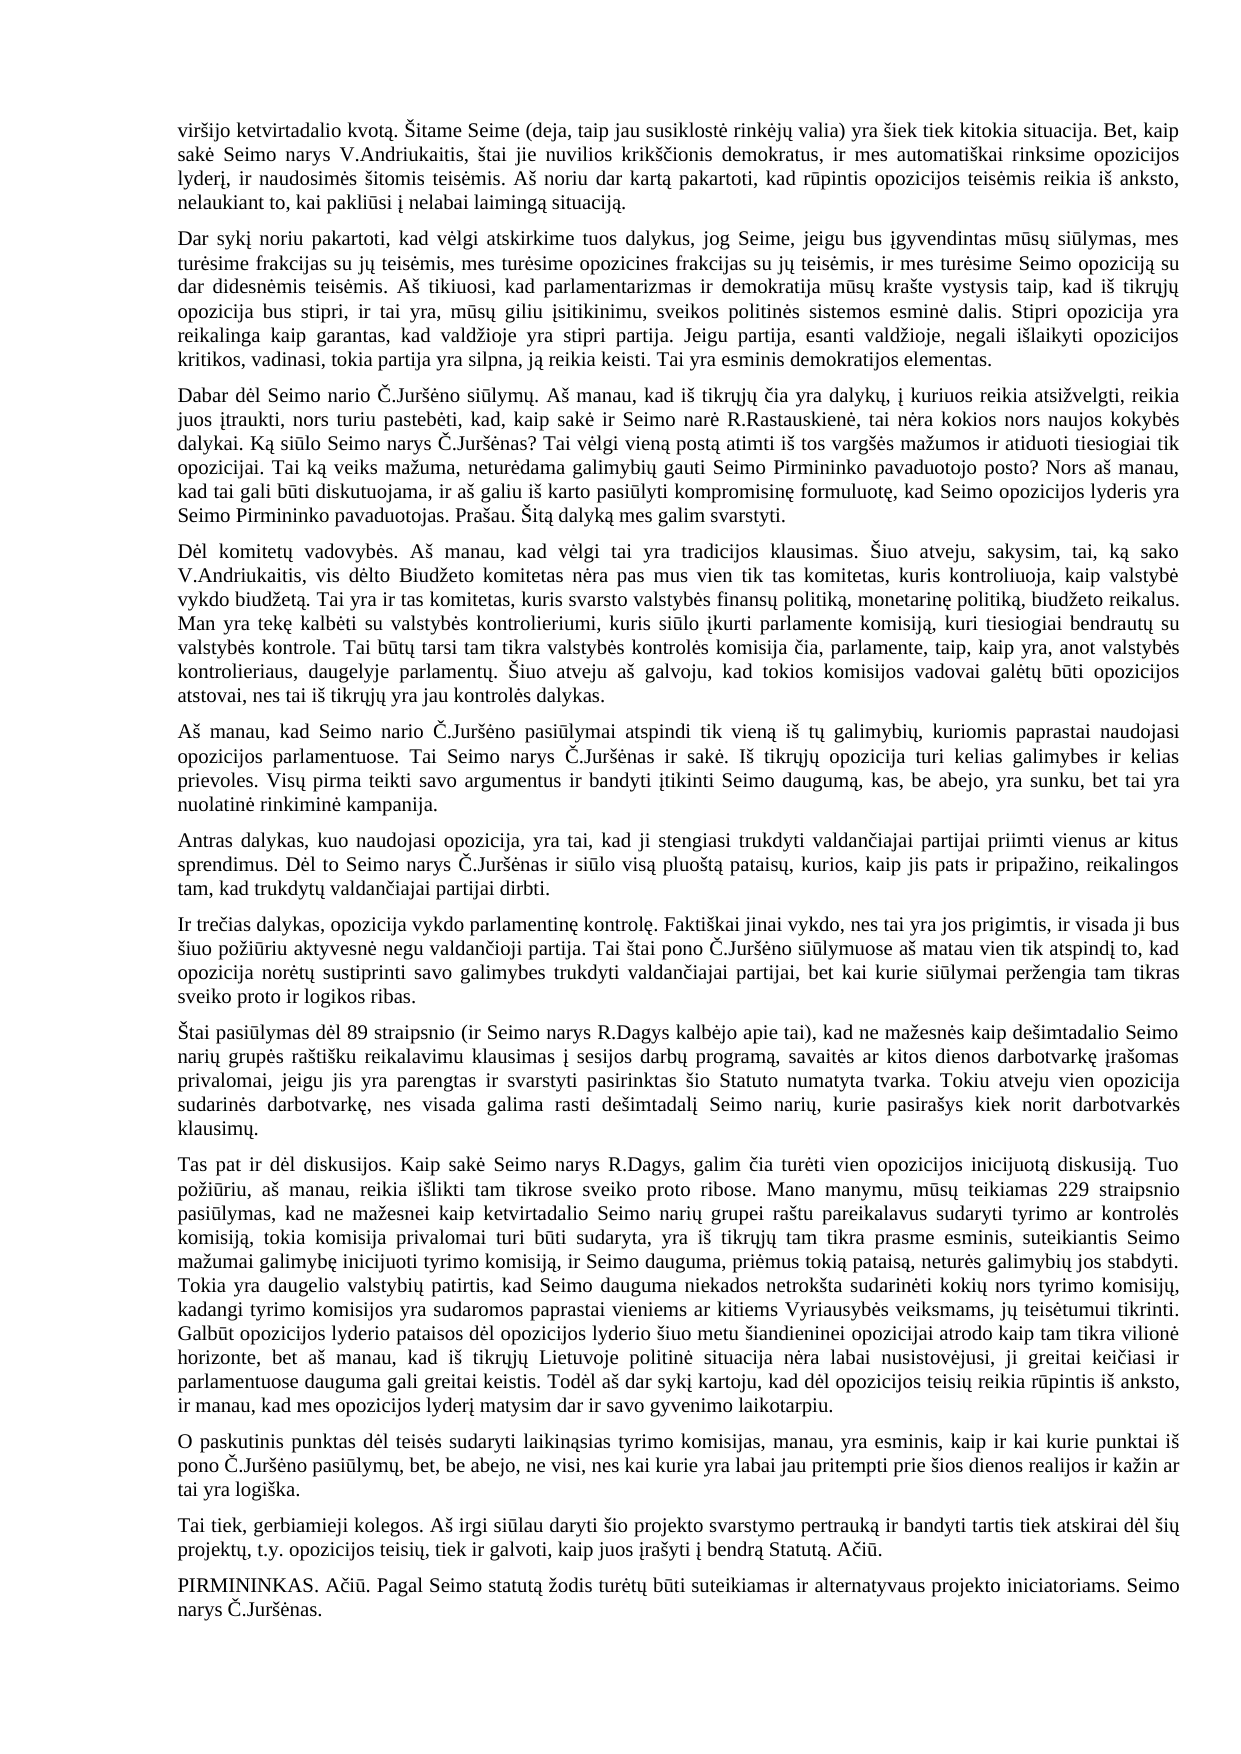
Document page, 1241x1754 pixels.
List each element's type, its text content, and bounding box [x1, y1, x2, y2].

text PIRMININKAS. Ačiū. Pagal Seimo statutą žodis turėtų būti suteikiamas ir alternatyvaus projekto iniciatoriams. Seimo narys Č.Juršėnas. [177, 1573, 1181, 1621]
text Tai tiek, gerbiamieji kolegos. Aš irgi siūlau daryti šio projekto svarstymo pertrauką ir bandyti tartis tiek atskirai dėl šių projektų, t.y. opozicijos teisių, tiek ir galvoti, kaip juos įrašyti į bendrą Statutą. Ačiū. [177, 1513, 1181, 1561]
text Antras dalykas, kuo naudojasi opozicija, yra tai, kad ji stengiasi trukdyti valdančiajai partijai priimti vienus ar kitus sprendimus. Dėl to Seimo narys Č.Juršėnas ir siūlo visą pluoštą pataisų, kurios, kaip jis pats ir pripažino, reikalingos tam, kad trukdytų valdančiajai partijai dirbti. [177, 828, 1181, 900]
text O paskutinis punktas dėl teisės sudaryti laikinąsias tyrimo komisijas, manau, yra esminis, kaip ir kai kurie punktai iš pono Č.Juršėno pasiūlymų, bet, be abejo, ne visi, nes kai kurie yra labai jau pritempti prie šios dienos realijos ir kažin ar tai yra logiška. [177, 1429, 1181, 1501]
text viršijo ketvirtadalio kvotą. Šitame Seime (deja, taip jau susiklostė rinkėjų valia) yra šiek tiek kitokia situacija. Bet, kaip sakė Seimo narys V.Andriukaitis, štai jie nuvilios krikščionis demokratus, ir mes automatiškai rinksime opozicijos lyderį, ir naudosimės šitomis teisėmis. Aš noriu dar kartą pakartoti, kad rūpintis opozicijos teisėmis reikia iš anksto, nelaukiant to, kai pakliūsi į nelabai laimingą situaciją. [177, 118, 1181, 214]
text Aš manau, kad Seimo nario Č.Juršėno pasiūlymai atspindi tik vieną iš tų galimybių, kuriomis paprastai naudojasi opozicijos parlamentuose. Tai Seimo narys Č.Juršėnas ir sakė. Iš tikrųjų opozicija turi kelias galimybes ir kelias prievoles. Visų pirma teikti savo argumentus ir bandyti įtikinti Seimo daugumą, kas, be abejo, yra sunku, bet tai yra nuolatinė rinkiminė kampanija. [177, 719, 1181, 816]
text Dabar dėl Seimo nario Č.Juršėno siūlymų. Aš manau, kad iš tikrųjų čia yra dalykų, į kuriuos reikia atsižvelgti, reikia juos įtraukti, nors turiu pastebėti, kad, kaip sakė ir Seimo narė R.Rastauskienė, tai nėra kokios nors naujos kokybės dalykai. Ką siūlo Seimo narys Č.Juršėnas? Tai vėlgi vieną postą atimti iš tos vargšės mažumos ir atiduoti tiesiogiai tik opozicijai. Tai ką veiks mažuma, neturėdama galimybių gauti Seimo Pirmininko pavaduotojo posto? Nors aš manau, kad tai gali būti diskutuojama, ir aš galiu iš karto pasiūlyti kompromisinę formuluotę, kad Seimo opozicijos lyderis yra Seimo Pirmininko pavaduotojas. Prašau. Šitą dalyką mes galim svarstyti. [177, 383, 1181, 527]
text Dar sykį noriu pakartoti, kad vėlgi atskirkime tuos dalykus, jog Seime, jeigu bus įgyvendintas mūsų siūlymas, mes turėsime frakcijas su jų teisėmis, mes turėsime opozicines frakcijas su jų teisėmis, ir mes turėsime Seimo opoziciją su dar didesnėmis teisėmis. Aš tikiuosi, kad parlamentarizmas ir demokratija mūsų krašte vystysis taip, kad iš tikrųjų opozicija bus stipri, ir tai yra, mūsų giliu įsitikinimu, sveikos politinės sistemos esminė dalis. Stipri opozicija yra reikalinga kaip garantas, kad valdžioje yra stipri partija. Jeigu partija, esanti valdžioje, negali išlaikyti opozicijos kritikos, vadinasi, tokia partija yra silpna, ją reikia keisti. Tai yra esminis demokratijos elementas. [177, 226, 1181, 371]
text Štai pasiūlymas dėl 89 straipsnio (ir Seimo narys R.Dagys kalbėjo apie tai), kad ne mažesnės kaip dešimtadalio Seimo narių grupės raštišku reikalavimu klausimas į sesijos darbų programą, savaitės ar kitos dienos darbotvarkę įrašomas privalomai, jeigu jis yra parengtas ir svarstyti pasirinktas šio Statuto numatyta tvarka. Tokiu atveju vien opozicija sudarinės darbotvarkę, nes visada galima rasti dešimtadalį Seimo narių, kurie pasirašys kiek norit darbotvarkės klausimų. [177, 1020, 1181, 1140]
text Tas pat ir dėl diskusijos. Kaip sakė Seimo narys R.Dagys, galim čia turėti vien opozicijos inicijuotą diskusiją. Tuo požiūriu, aš manau, reikia išlikti tam tikrose sveiko proto ribose. Mano manymu, mūsų teikiamas 229 straipsnio pasiūlymas, kad ne mažesnei kaip ketvirtadalio Seimo narių grupei raštu pareikalavus sudaryti tyrimo ar kontrolės komisiją, tokia komisija privalomai turi būti sudaryta, yra iš tikrųjų tam tikra prasme esminis, suteikiantis Seimo mažumai galimybę inicijuoti tyrimo komisiją, ir Seimo dauguma, priėmus tokią pataisą, neturės galimybių jos stabdyti. Tokia yra daugelio valstybių patirtis, kad Seimo dauguma niekados netrokšta sudarinėti kokių nors tyrimo komisijų, kadangi tyrimo komisijos yra sudaromos paprastai vieniems ar kitiems Vyriausybės veiksmams, jų teisėtumui tikrinti. Galbūt opozicijos lyderio pataisos dėl opozicijos lyderio šiuo metu šiandieninei opozicijai atrodo kaip tam tikra vilionė horizonte, bet aš manau, kad iš tikrųjų Lietuvoje politinė situacija nėra labai nusistovėjusi, ji greitai keičiasi ir parlamentuose dauguma gali greitai keistis. Todėl aš dar sykį kartoju, kad dėl opozicijos teisių reikia rūpintis iš anksto, ir manau, kad mes opozicijos lyderį matysim dar ir savo gyvenimo laikotarpiu. [177, 1152, 1181, 1417]
text Ir trečias dalykas, opozicija vykdo parlamentinę kontrolę. Faktiškai jinai vykdo, nes tai yra jos prigimtis, ir visada ji bus šiuo požiūriu aktyvesnė negu valdančioji partija. Tai štai pono Č.Juršėno siūlymuose aš matau vien tik atspindį to, kad opozicija norėtų sustiprinti savo galimybes trukdyti valdančiajai partijai, bet kai kurie siūlymai peržengia tam tikras sveiko proto ir logikos ribas. [177, 912, 1181, 1008]
text Dėl komitetų vadovybės. Aš manau, kad vėlgi tai yra tradicijos klausimas. Šiuo atveju, sakysim, tai, ką sako V.Andriukaitis, vis dėlto Biudžeto komitetas nėra pas mus vien tik tas komitetas, kuris kontroliuoja, kaip valstybė vykdo biudžetą. Tai yra ir tas komitetas, kuris svarsto valstybės finansų politiką, monetarinę politiką, biudžeto reikalus. Man yra tekę kalbėti su valstybės kontrolieriumi, kuris siūlo įkurti parlamente komisiją, kuri tiesiogiai bendrautų su valstybės kontrole. Tai būtų tarsi tam tikra valstybės kontrolės komisija čia, parlamente, taip, kaip yra, anot valstybės kontrolieriaus, daugelyje parlamentų. Šiuo atveju aš galvoju, kad tokios komisijos vadovai galėtų būti opozicijos atstovai, nes tai iš tikrųjų yra jau kontrolės dalykas. [177, 539, 1181, 707]
